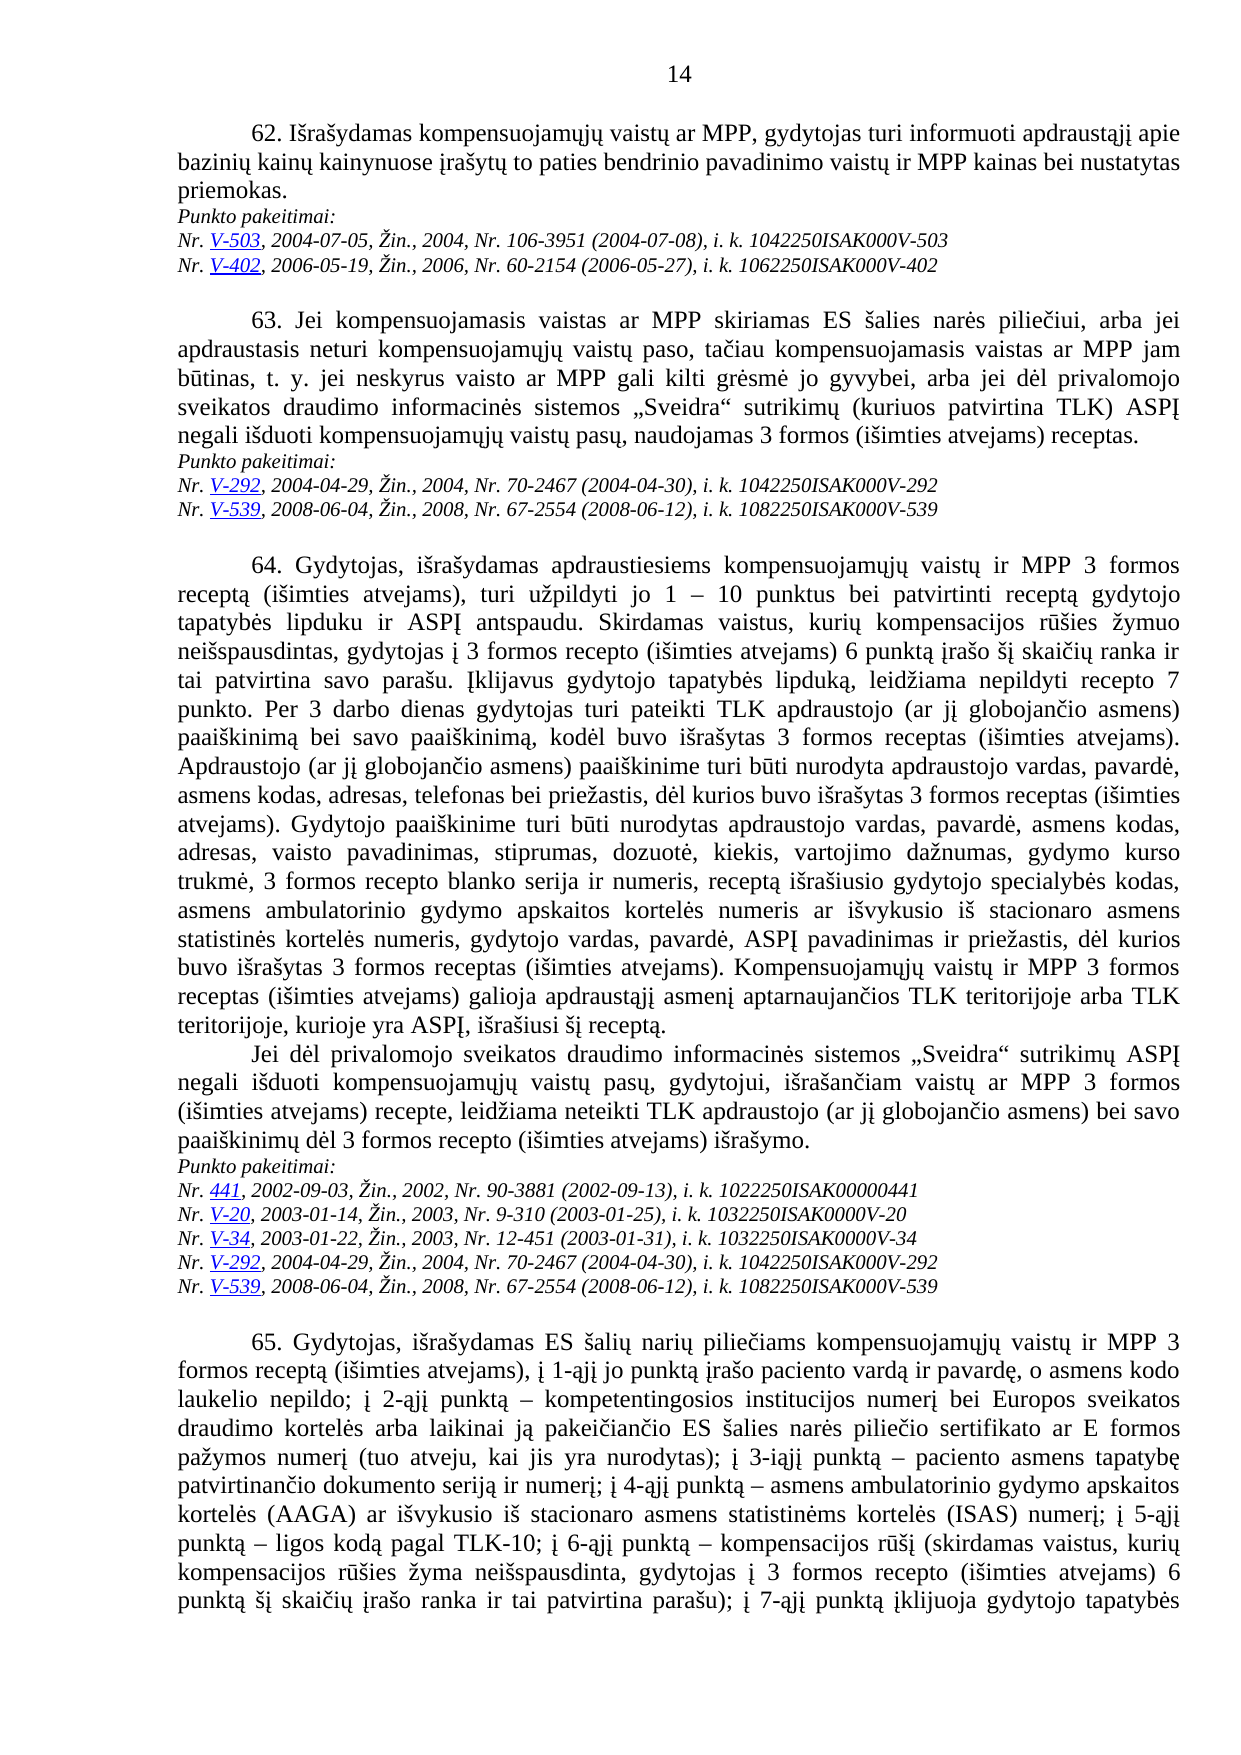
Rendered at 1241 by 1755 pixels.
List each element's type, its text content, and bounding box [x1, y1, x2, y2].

text Jei dėl privalomojo sveikatos draudimo informacinės sistemos „Sveidra“ sutrikimų ASPĮ negali išduoti kompensuojamųjų vaistų pasų, gydytojui, išrašančiam vaistų ar MPP 3 formos (išimties atvejams) recepte, leidžiama neteikti TLK apdraustojo (ar jį globojančio asmens) bei savo paaiškinimų dėl 3 formos recepto (išimties atvejams) išrašymo. [177, 1039, 1181, 1154]
text Punkto pakeitimai: [177, 449, 1181, 473]
text 64. Gydytojas, išrašydamas apdraustiesiems kompensuojamųjų vaistų ir MPP 3 formos receptą (išimties atvejams), turi užpildyti jo 1 – 10 punktus bei patvirtinti receptą gydytojo tapatybės lipduku ir ASPĮ antspaudu. Skirdamas vaistus, kurių kompensacijos rūšies žymuo neišspausdintas, gydytojas į 3 formos recepto (išimties atvejams) 6 punktą įrašo šį skaičių ranka ir tai patvirtina savo parašu. Įklijavus gydytojo tapatybės lipduką, leidžiama nepildyti recepto 7 punkto. Per 3 darbo dienas gydytojas turi pateikti TLK apdraustojo (ar jį globojančio asmens) paaiškinimą bei savo paaiškinimą, kodėl buvo išrašytas 3 formos receptas (išimties atvejams). Apdraustojo (ar jį globojančio asmens) paaiškinime turi būti nurodyta apdraustojo vardas, pavardė, asmens kodas, adresas, telefonas bei priežastis, dėl kurios buvo išrašytas 3 formos receptas (išimties atvejams). Gydytojo paaiškinime turi būti nurodytas apdraustojo vardas, pavardė, asmens kodas, adresas, vaisto pavadinimas, stiprumas, dozuotė, kiekis, vartojimo dažnumas, gydymo kurso trukmė, 3 formos recepto blanko serija ir numeris, receptą išrašiusio gydytojo specialybės kodas, asmens ambulatorinio gydymo apskaitos kortelės numeris ar išvykusio iš stacionaro asmens statistinės kortelės numeris, gydytojo vardas, pavardė, ASPĮ pavadinimas ir priežastis, dėl kurios buvo išrašytas 3 formos receptas (išimties atvejams). Kompensuojamųjų vaistų ir MPP 3 formos receptas (išimties atvejams) galioja apdraustąjį asmenį aptarnaujančios TLK teritorijoje arba TLK teritorijoje, kurioje yra ASPĮ, išrašiusi šį receptą. [177, 550, 1181, 1039]
text Nr. V-20, 2003-01-14, Žin., 2003, Nr. 9-310 (2003-01-25), i. k. 1032250ISAK0000V-20 [177, 1202, 1181, 1226]
text 65. Gydytojas, išrašydamas ES šalių narių piliečiams kompensuojamųjų vaistų ir MPP 3 formos receptą (išimties atvejams), į 1-ąjį jo punktą įrašo paciento vardą ir pavardę, o asmens kodo laukelio nepildo; į 2-ąjį punktą – kompetentingosios institucijos numerį bei Europos sveikatos draudimo kortelės arba laikinai ją pakeičiančio ES šalies narės piliečio sertifikato ar E formos pažymos numerį (tuo atveju, kai jis yra nurodytas); į 3-iąjį punktą – paciento asmens tapatybę patvirtinančio dokumento seriją ir numerį; į 4-ąjį punktą – asmens ambulatorinio gydymo apskaitos kortelės (AAGA) ar išvykusio iš stacionaro asmens statistinėms kortelės (ISAS) numerį; į 5-ąjį punktą – ligos kodą pagal TLK-10; į 6-ąjį punktą – kompensacijos rūšį (skirdamas vaistus, kurių kompensacijos rūšies žyma neišspausdinta, gydytojas į 3 formos recepto (išimties atvejams) 6 punktą šį skaičių įrašo ranka ir tai patvirtina parašu); į 7-ąjį punktą įklijuoja gydytojo tapatybės [177, 1327, 1181, 1614]
text Nr. V-402, 2006-05-19, Žin., 2006, Nr. 60-2154 (2006-05-27), i. k. 1062250ISAK000V-402 [177, 252, 1181, 277]
text 63. Jei kompensuojamasis vaistas ar MPP skiriamas ES šalies narės piliečiui, arba jei apdraustasis neturi kompensuojamųjų vaistų paso, tačiau kompensuojamasis vaistas ar MPP jam būtinas, t. y. jei neskyrus vaisto ar MPP gali kilti grėsmė jo gyvybei, arba jei dėl privalomojo sveikatos draudimo informacinės sistemos „Sveidra“ sutrikimų (kuriuos patvirtina TLK) ASPĮ negali išduoti kompensuojamųjų vaistų pasų, naudojamas 3 formos (išimties atvejams) receptas. [177, 305, 1181, 449]
text 62. Išrašydamas kompensuojamųjų vaistų ar MPP, gydytojas turi informuoti apdraustąjį apie bazinių kainų kainynuose įrašytų to paties bendrinio pavadinimo vaistų ir MPP kainas bei nustatytas priemokas. [177, 118, 1181, 204]
text Nr. V-292, 2004-04-29, Žin., 2004, Nr. 70-2467 (2004-04-30), i. k. 1042250ISAK000V-292 [177, 473, 1181, 497]
text Nr. 441, 2002-09-03, Žin., 2002, Nr. 90-3881 (2002-09-13), i. k. 1022250ISAK00000441 [177, 1178, 1181, 1202]
text Nr. V-539, 2008-06-04, Žin., 2008, Nr. 67-2554 (2008-06-12), i. k. 1082250ISAK000V-539 [177, 1274, 1181, 1298]
text Punkto pakeitimai: [177, 1154, 1181, 1178]
text Nr. V-503, 2004-07-05, Žin., 2004, Nr. 106-3951 (2004-07-08), i. k. 1042250ISAK000V-503 [177, 228, 1181, 252]
text Punkto pakeitimai: [177, 204, 1181, 228]
text Nr. V-292, 2004-04-29, Žin., 2004, Nr. 70-2467 (2004-04-30), i. k. 1042250ISAK000V-292 [177, 1250, 1181, 1274]
text Nr. V-539, 2008-06-04, Žin., 2008, Nr. 67-2554 (2008-06-12), i. k. 1082250ISAK000V-539 [177, 497, 1181, 521]
text Nr. V-34, 2003-01-22, Žin., 2003, Nr. 12-451 (2003-01-31), i. k. 1032250ISAK0000V-34 [177, 1226, 1181, 1250]
